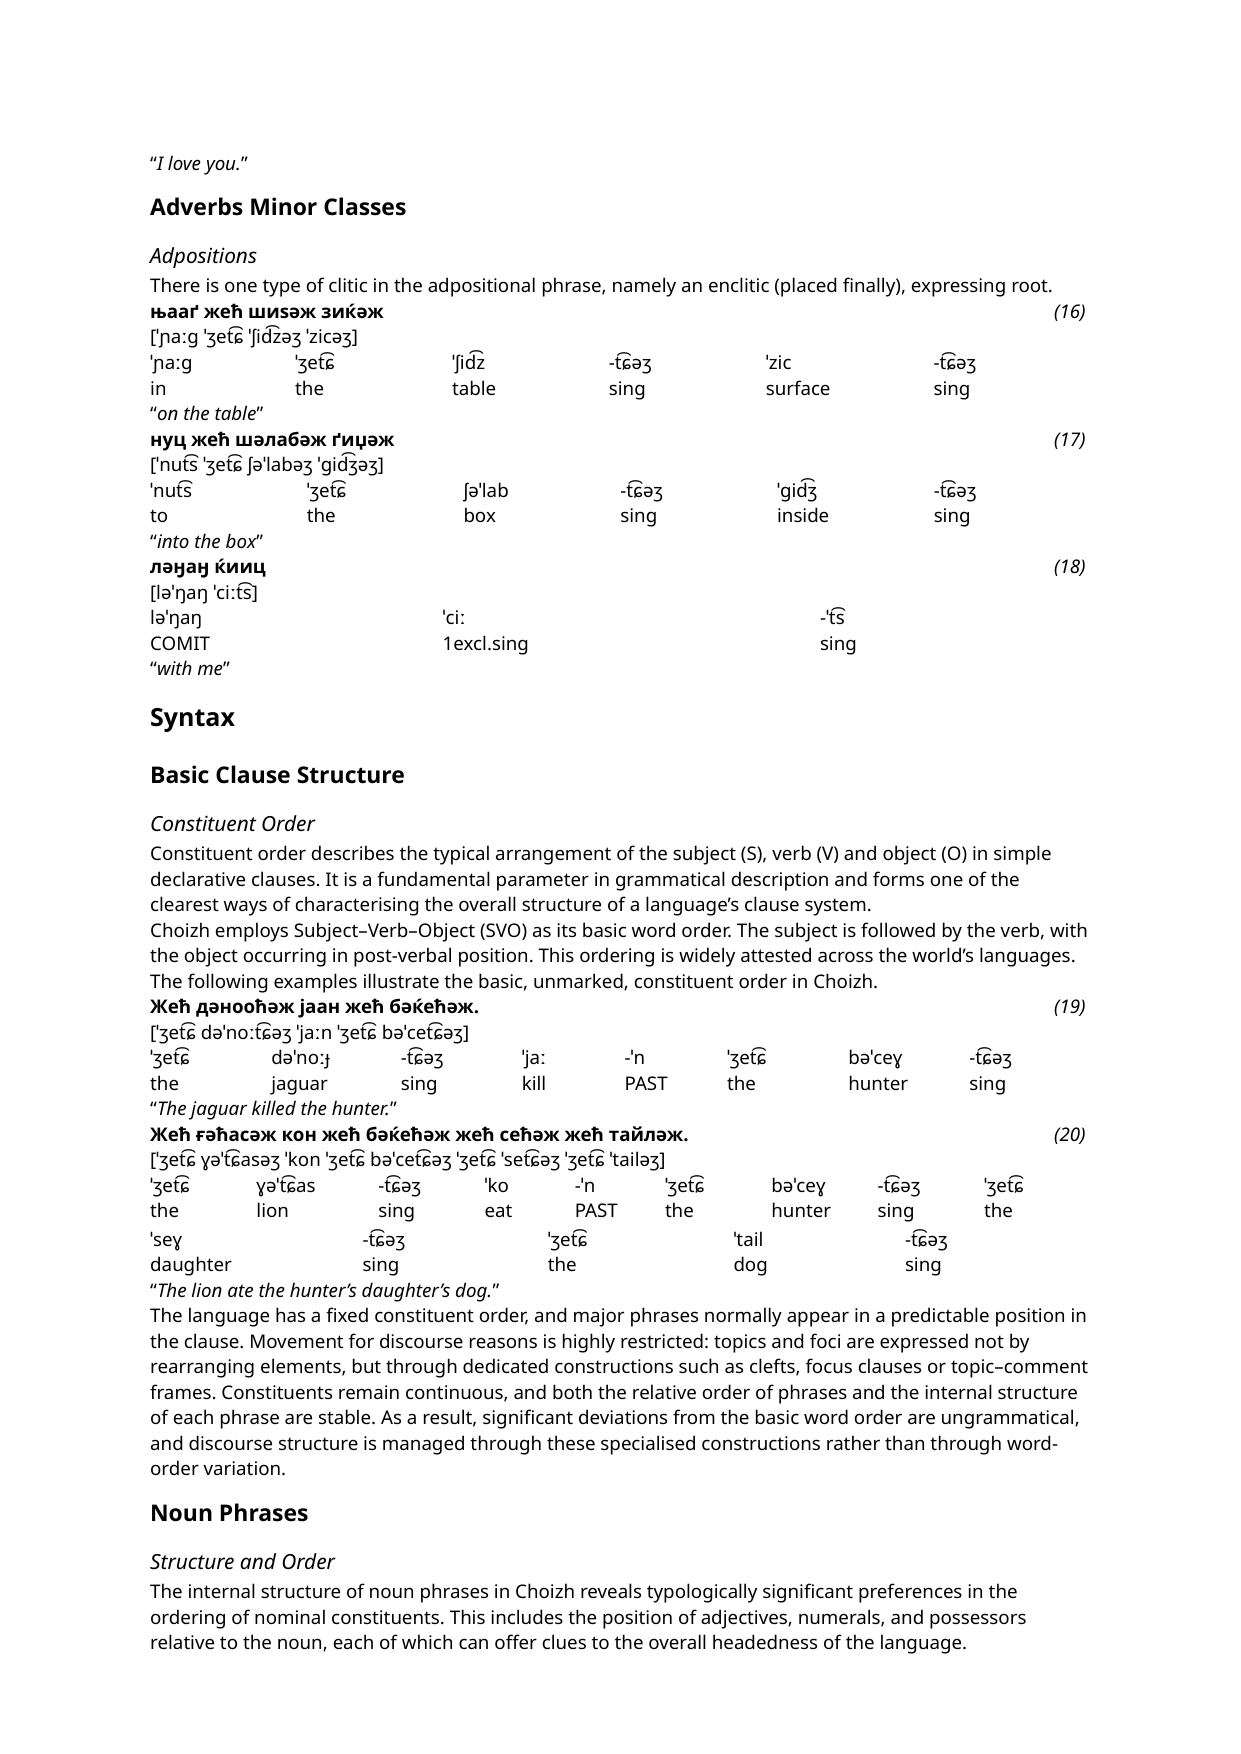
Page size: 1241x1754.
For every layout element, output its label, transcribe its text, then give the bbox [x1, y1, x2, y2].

table_cell the [150, 1198, 256, 1223]
table_cell sing [378, 1198, 484, 1223]
text Жећ ғәћасәж кон жећ бәќећәж жећ сећәж жећ тайләж. (20) [150, 1121, 1090, 1147]
table_cell the [665, 1198, 771, 1223]
subtitle Structure and Order [150, 1547, 1090, 1575]
table_header -ˈn [575, 1172, 665, 1198]
table_header ˈnut͡s [150, 477, 307, 502]
table_header bəˈceɣ [771, 1172, 877, 1198]
table_cell the [307, 503, 463, 528]
text Constituent order describes the typical arrangement of the subject (S), verb (V) and object (O) in simple declarative clauses. It is a fundamental parameter in grammatical description and forms one of the clearest ways of characterising the overall structure of a language’s clause system. [150, 840, 1090, 917]
table_header ˈseɣ [150, 1226, 362, 1252]
table_header -t͡ɕəʒ [934, 477, 1090, 502]
table_cell sing [401, 1070, 522, 1096]
table_header ləˈŋaŋ [150, 605, 442, 630]
table_cell the [727, 1070, 848, 1096]
table_cell to [150, 503, 307, 528]
table_header -t͡ɕəʒ [878, 1172, 984, 1198]
text The language has a fixed constituent order, and major phrases normally appear in a predictable position in the clause. Movement for discourse reasons is highly restricted: topics and foci are expressed not by rearranging elements, but through dedicated constructions such as clefts, focus clauses or topic–comment frames. Constituents remain continuous, and both the relative order of phrases and the internal structure of each phrase are stable. As a result, significant deviations from the basic word order are ungrammatical, and discourse structure is managed through these specialised constructions rather than through word-order variation. [150, 1303, 1090, 1481]
table_header ˈʒet͡ɕ [295, 349, 452, 375]
text “on the table” [150, 400, 1090, 426]
text [ˈʒet͡ɕ ɣəˈt͡ɕasəʒ ˈkon ˈʒet͡ɕ bəˈcet͡ɕəʒ ˈʒet͡ɕ ˈset͡ɕəʒ ˈʒet͡ɕ ˈtailəʒ] [150, 1147, 1090, 1172]
table_header ˈɡid͡ʒ [777, 477, 933, 502]
table_header dəˈnoːɟ [271, 1045, 401, 1070]
table_cell PAST [575, 1198, 665, 1223]
table_cell the [548, 1252, 733, 1277]
table_header ˈjaː [522, 1045, 624, 1070]
table_header ˈʒet͡ɕ [307, 477, 463, 502]
subtitle Constituent Order [150, 809, 1090, 837]
subtitle Noun Phrases [150, 1497, 1090, 1528]
table_header ˈʒet͡ɕ [727, 1045, 848, 1070]
table_header -ˈt͡s [820, 605, 1090, 630]
text ләӈаӈ ќииц (18) [150, 553, 1090, 579]
table_cell sing [905, 1252, 1090, 1277]
table_header -t͡ɕəʒ [362, 1226, 548, 1252]
text “The jaguar killed the hunter.” [150, 1096, 1090, 1121]
table_cell in [150, 375, 295, 400]
table_header -t͡ɕəʒ [401, 1045, 522, 1070]
table_cell sing [934, 503, 1090, 528]
table_cell daughter [150, 1252, 362, 1277]
table_header ˈɲaːɡ [150, 349, 295, 375]
table_header -t͡ɕəʒ [378, 1172, 484, 1198]
table_cell COMIT [150, 630, 442, 656]
text Жећ дәнооћәж јаан жећ бәќећәж. (19) [150, 993, 1090, 1019]
table_cell sing [620, 503, 777, 528]
table_cell sing [820, 630, 1090, 656]
text [ˈnut͡s ˈʒet͡ɕ ʃəˈlabəʒ ˈɡid͡ʒəʒ] [150, 451, 1090, 477]
table_cell the [150, 1070, 271, 1096]
text The internal structure of noun phrases in Choizh reveals typologically significant preferences in the ordering of nominal constituents. This includes the position of adjectives, numerals, and possessors relative to the noun, each of which can offer clues to the overall headedness of the language. [150, 1578, 1090, 1655]
table_header ˈʃid͡z [452, 349, 609, 375]
table_header ˈʒet͡ɕ [548, 1226, 733, 1252]
table_cell lion [256, 1198, 378, 1223]
subtitle Basic Clause Structure [150, 759, 1090, 790]
table_cell inside [777, 503, 933, 528]
table_header ˈʒet͡ɕ [150, 1172, 256, 1198]
table_header ˈciː [443, 605, 820, 630]
table_header ˈʒet͡ɕ [665, 1172, 771, 1198]
table_header ˈʒet͡ɕ [150, 1045, 271, 1070]
table_cell surface [766, 375, 933, 400]
table_cell PAST [624, 1070, 727, 1096]
text њааґ жећ шиѕәж зиќәж (16) [150, 298, 1090, 324]
text “I love you.” [150, 150, 1090, 176]
table_header ˈko [484, 1172, 574, 1198]
table_header -t͡ɕəʒ [620, 477, 777, 502]
text “into the box” [150, 528, 1090, 553]
table_cell table [452, 375, 609, 400]
table_header -t͡ɕəʒ [969, 1045, 1090, 1070]
table_cell dog [733, 1252, 905, 1277]
table_cell 1excl.sing [443, 630, 820, 656]
table_header ʃəˈlab [463, 477, 620, 502]
table_cell hunter [848, 1070, 969, 1096]
table_cell the [295, 375, 452, 400]
subtitle Syntax [150, 700, 1090, 734]
table_cell kill [522, 1070, 624, 1096]
table_header ˈzic [766, 349, 933, 375]
table_cell jaguar [271, 1070, 401, 1096]
table_header -t͡ɕəʒ [905, 1226, 1090, 1252]
table_cell sing [362, 1252, 548, 1277]
table_cell box [463, 503, 620, 528]
table_cell the [984, 1198, 1090, 1223]
table_header bəˈceɣ [848, 1045, 969, 1070]
text [ˈʒet͡ɕ dəˈnoːt͡ɕəʒ ˈjaːn ˈʒet͡ɕ bəˈcet͡ɕəʒ] [150, 1019, 1090, 1044]
table_header ˈtail [733, 1226, 905, 1252]
subtitle Adverbs Minor Classes [150, 191, 1090, 222]
text [ˈɲaːɡ ˈʒet͡ɕ ˈʃid͡zəʒ ˈzicəʒ] [150, 324, 1090, 349]
text “with me” [150, 656, 1090, 681]
subtitle Adpositions [150, 241, 1090, 269]
text There is one type of clitic in the adpositional phrase, namely an enclitic (placed finally), expressing root. [150, 273, 1090, 298]
table_header ɣəˈt͡ɕas [256, 1172, 378, 1198]
table_cell sing [609, 375, 766, 400]
table_cell sing [933, 375, 1090, 400]
table_cell hunter [771, 1198, 877, 1223]
text нуц жећ шәлабәж ґиџәж (17) [150, 426, 1090, 451]
table_header ˈʒet͡ɕ [984, 1172, 1090, 1198]
table_cell sing [969, 1070, 1090, 1096]
table_cell eat [484, 1198, 574, 1223]
text “The lion ate the hunter’s daughter’s dog.” [150, 1277, 1090, 1303]
table_cell sing [878, 1198, 984, 1223]
text The following examples illustrate the basic, unmarked, constituent order in Choizh. [150, 968, 1090, 993]
table_header -ˈn [624, 1045, 727, 1070]
text Choizh employs Subject–Verb–Object (SVO) as its basic word order. The subject is followed by the verb, with the object occurring in post-verbal position. This ordering is widely attested across the world’s languages. [150, 917, 1090, 968]
table_header -t͡ɕəʒ [933, 349, 1090, 375]
table_header -t͡ɕəʒ [609, 349, 766, 375]
text [ləˈŋaŋ ˈciːt͡s] [150, 579, 1090, 604]
